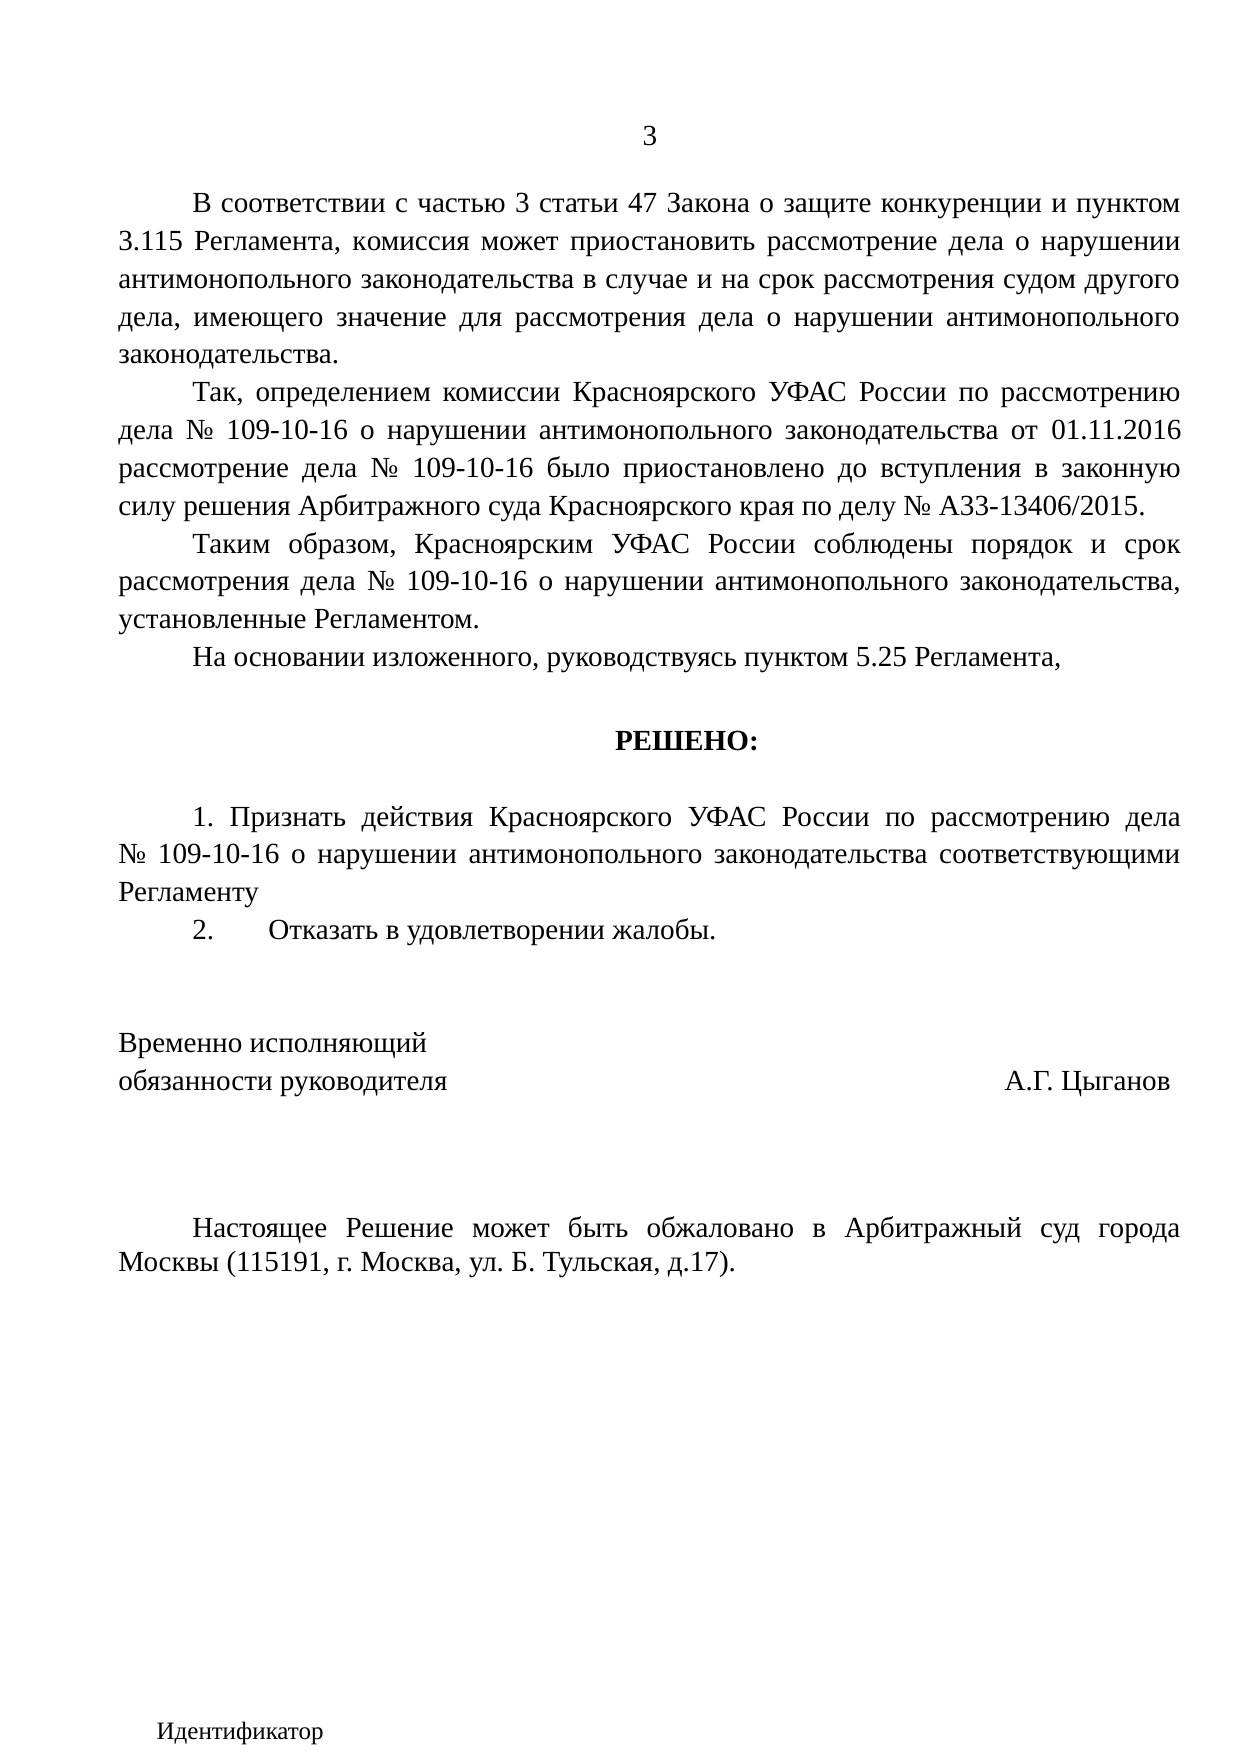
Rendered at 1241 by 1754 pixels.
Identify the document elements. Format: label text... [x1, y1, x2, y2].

text 1. Признать действия Красноярского УФАС России по рассмотрению дела № 109-10-16 о нарушении антимонопольного законодательства соответствующими Регламенту [118, 794, 1181, 908]
list Отказать в удовлетворении жалобы. [118, 908, 1181, 946]
text Таким образом, Красноярским УФАС России соблюдены порядок и срок рассмотрения дела № 109-10-16 о нарушении антимонопольного законодательства, установленные Регламентом. [118, 521, 1181, 635]
text Так, определением комиссии Красноярского УФАС России по рассмотрению дела № 109-10-16 о нарушении антимонопольного законодательства от 01.11.2016 рассмотрение дела № 109-10-16 было приостановлено до вступления в законную силу решения Арбитражного суда Красноярского края по делу № A33-13406/2015. [118, 370, 1181, 521]
text Временно исполняющий [118, 1021, 1181, 1059]
text Настоящее Решение может быть обжаловано в Арбитражный суд города Москвы (115191, г. Москва, ул. Б. Тульская, д.17). [118, 1210, 1181, 1277]
text На основании изложенного, руководствуясь пунктом 5.25 Регламента, [118, 635, 1181, 673]
text В соответствии с частью 3 статьи 47 Закона о защите конкуренции и пунктом 3.115 Регламента, комиссия может приостановить рассмотрение дела о нарушении антимонопольного законодательства в случае и на срок рассмотрения судом другого дела, имеющего значение для рассмотрения дела о нарушении антимонопольного законодательства. [118, 181, 1181, 370]
text обязанности руководителя А.Г. Цыганов [118, 1059, 1181, 1097]
text РЕШЕНО: [118, 719, 1181, 757]
